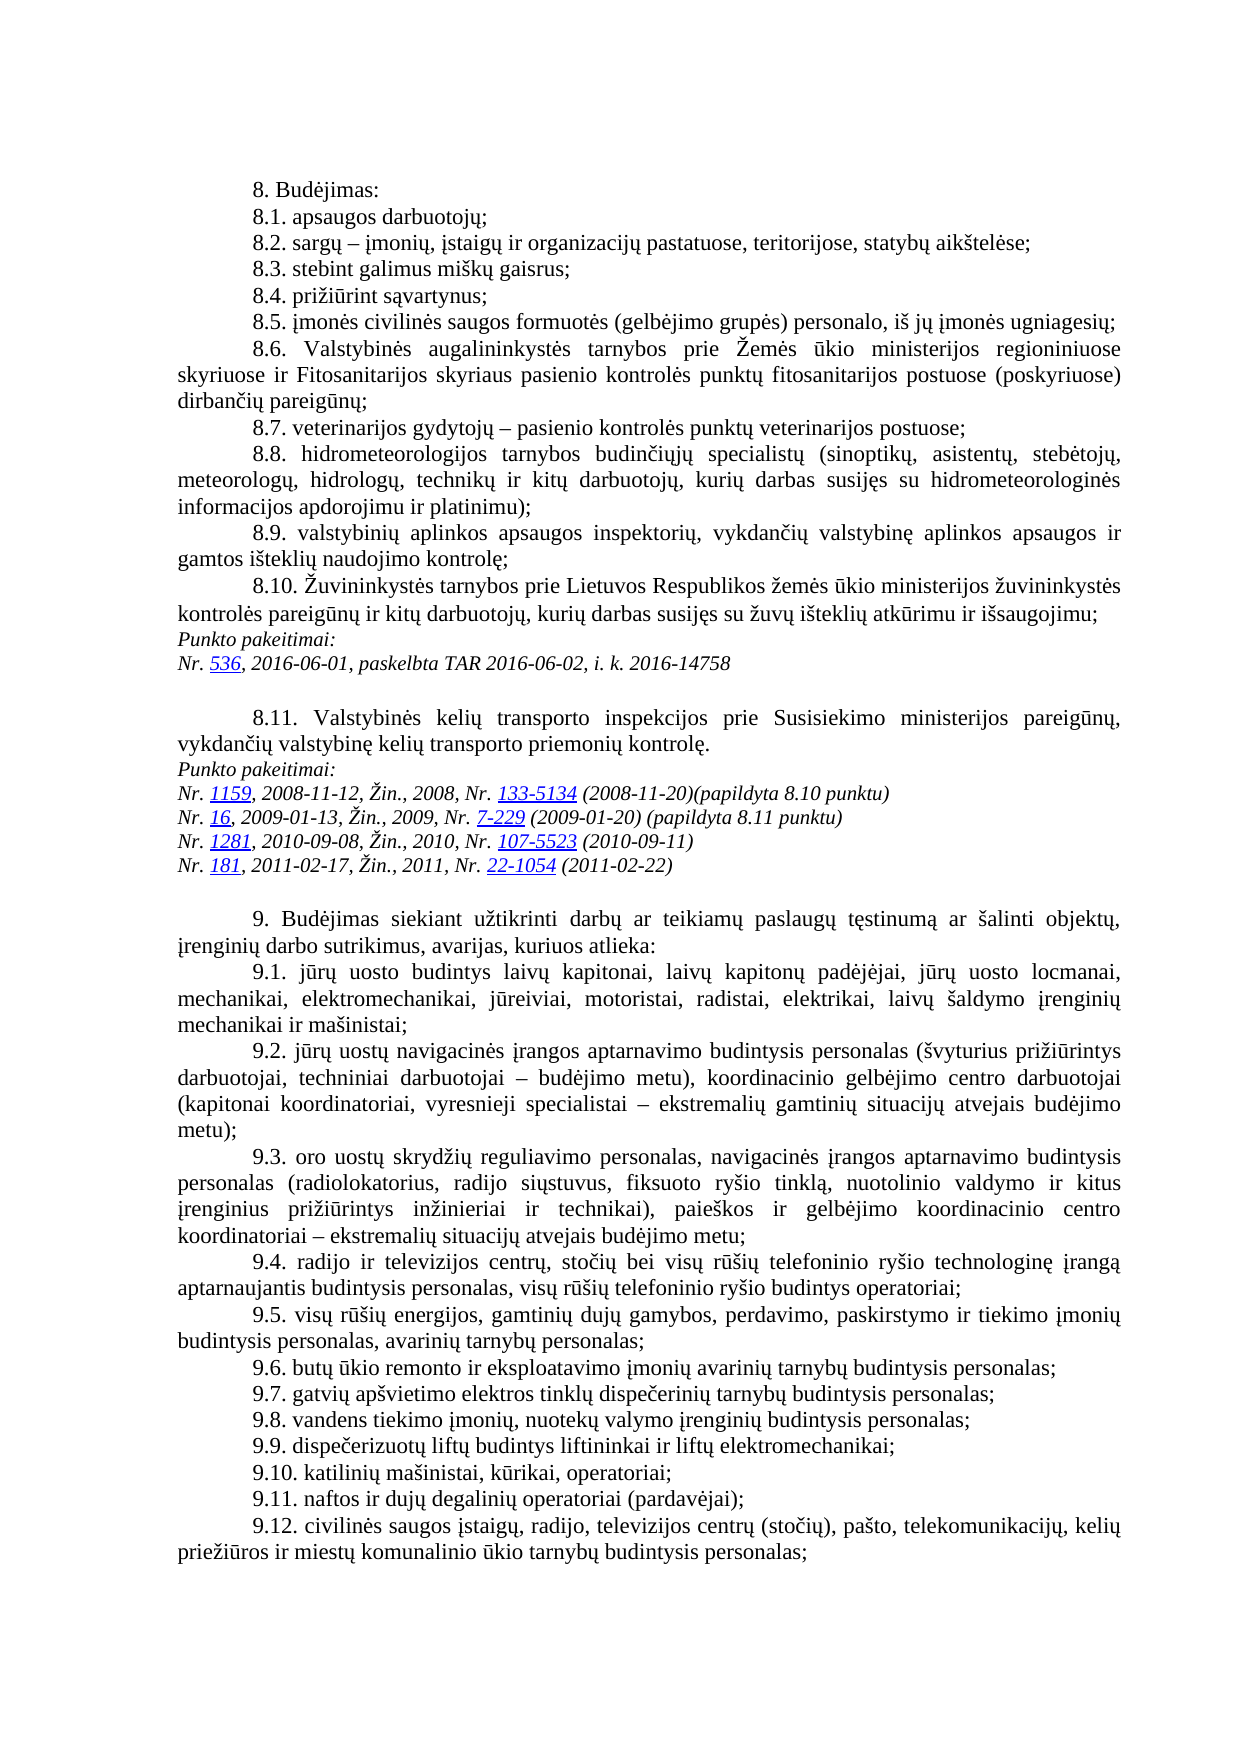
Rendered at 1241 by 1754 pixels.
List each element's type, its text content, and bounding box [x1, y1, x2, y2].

text Nr. 1281, 2010-09-08, Žin., 2010, Nr. 107-5523 (2010-09-11) [177, 829, 1122, 853]
text 8.1. apsaugos darbuotojų; [177, 203, 1122, 229]
text 9.6. butų ūkio remonto ir eksploatavimo įmonių avarinių tarnybų budintysis personalas; [177, 1353, 1122, 1380]
text 8. Budėjimas: [177, 176, 1122, 203]
text 8.6. Valstybinės augalininkystės tarnybos prie Žemės ūkio ministerijos regioniniuose skyriuose ir Fitosanitarijos skyriaus pasienio kontrolės punktų fitosanitarijos postuose (poskyriuose) dirbančių pareigūnų; [177, 334, 1122, 414]
text 8.3. stebint galimus miškų gaisrus; [177, 256, 1122, 282]
text 8.2. sargų – įmonių, įstaigų ir organizacijų pastatuose, teritorijose, statybų aikštelėse; [177, 229, 1122, 256]
text 8.7. veterinarijos gydytojų – pasienio kontrolės punktų veterinarijos postuose; [177, 414, 1122, 440]
text 9.3. oro uostų skrydžių reguliavimo personalas, navigacinės įrangos aptarnavimo budintysis personalas (radiolokatorius, radijo siųstuvus, fiksuoto ryšio tinklą, nuotolinio valdymo ir kitus įrenginius prižiūrintys inžinieriai ir technikai), paieškos ir gelbėjimo koordinacinio centro koordinatoriai – ekstremalių situacijų atvejais budėjimo metu; [177, 1143, 1122, 1248]
text 9.11. naftos ir dujų degalinių operatoriai (pardavėjai); [177, 1485, 1122, 1512]
text 8.5. įmonės civilinės saugos formuotės (gelbėjimo grupės) personalo, iš jų įmonės ugniagesių; [177, 308, 1122, 334]
text Nr. 181, 2011-02-17, Žin., 2011, Nr. 22-1054 (2011-02-22) [177, 853, 1122, 877]
text Punkto pakeitimai: [177, 756, 1122, 781]
text 9.9. dispečerizuotų liftų budintys liftininkai ir liftų elektromechanikai; [177, 1433, 1122, 1459]
text 8.9. valstybinių aplinkos apsaugos inspektorių, vykdančių valstybinę aplinkos apsaugos ir gamtos išteklių naudojimo kontrolę; [177, 519, 1122, 572]
text 9.12. civilinės saugos įstaigų, radijo, televizijos centrų (stočių), pašto, telekomunikacijų, kelių priežiūros ir miestų komunalinio ūkio tarnybų budintysis personalas; [177, 1512, 1122, 1564]
text 9.5. visų rūšių energijos, gamtinių dujų gamybos, perdavimo, paskirstymo ir tiekimo įmonių budintysis personalas, avarinių tarnybų personalas; [177, 1301, 1122, 1353]
text 8.11. Valstybinės kelių transporto inspekcijos prie Susisiekimo ministerijos pareigūnų, vykdančių valstybinę kelių transporto priemonių kontrolę. [177, 704, 1122, 756]
text Nr. 16, 2009-01-13, Žin., 2009, Nr. 7-229 (2009-01-20) (papildyta 8.11 punktu) [177, 804, 1122, 829]
text 9.7. gatvių apšvietimo elektros tinklų dispečerinių tarnybų budintysis personalas; [177, 1380, 1122, 1406]
text 9.2. jūrų uostų navigacinės įrangos aptarnavimo budintysis personalas (švyturius prižiūrintys darbuotojai, techniniai darbuotojai – budėjimo metu), koordinacinio gelbėjimo centro darbuotojai (kapitonai koordinatoriai, vyresnieji specialistai – ekstremalių gamtinių situacijų atvejais budėjimo metu); [177, 1037, 1122, 1143]
text Nr. 1159, 2008-11-12, Žin., 2008, Nr. 133-5134 (2008-11-20)(papildyta 8.10 punktu) [177, 781, 1122, 804]
text 9.4. radijo ir televizijos centrų, stočių bei visų rūšių telefoninio ryšio technologinę įrangą aptarnaujantis budintysis personalas, visų rūšių telefoninio ryšio budintys operatoriai; [177, 1248, 1122, 1301]
text 8.8. hidrometeorologijos tarnybos budinčiųjų specialistų (sinoptikų, asistentų, stebėtojų, meteorologų, hidrologų, technikų ir kitų darbuotojų, kurių darbas susijęs su hidrometeorologinės informacijos apdorojimu ir platinimu); [177, 440, 1122, 519]
text 9.10. katilinių mašinistai, kūrikai, operatoriai; [177, 1459, 1122, 1485]
text 9.8. vandens tiekimo įmonių, nuotekų valymo įrenginių budintysis personalas; [177, 1406, 1122, 1433]
text 9. Budėjimas siekiant užtikrinti darbų ar teikiamų paslaugų tęstinumą ar šalinti objektų, įrenginių darbo sutrikimus, avarijas, kuriuos atlieka: [177, 906, 1122, 958]
text 8.4. prižiūrint sąvartynus; [177, 282, 1122, 308]
text Nr. 536, 2016-06-01, paskelbta TAR 2016-06-02, i. k. 2016-14758 [177, 651, 1122, 675]
text 8.10. Žuvininkystės tarnybos prie Lietuvos Respublikos žemės ūkio ministerijos žuvininkystės kontrolės pareigūnų ir kitų darbuotojų, kurių darbas susijęs su žuvų išteklių atkūrimu ir išsaugojimu; [177, 572, 1122, 627]
text Punkto pakeitimai: [177, 627, 1122, 651]
text 9.1. jūrų uosto budintys laivų kapitonai, laivų kapitonų padėjėjai, jūrų uosto locmanai, mechanikai, elektromechanikai, jūreiviai, motoristai, radistai, elektrikai, laivų šaldymo įrenginių mechanikai ir mašinistai; [177, 958, 1122, 1037]
